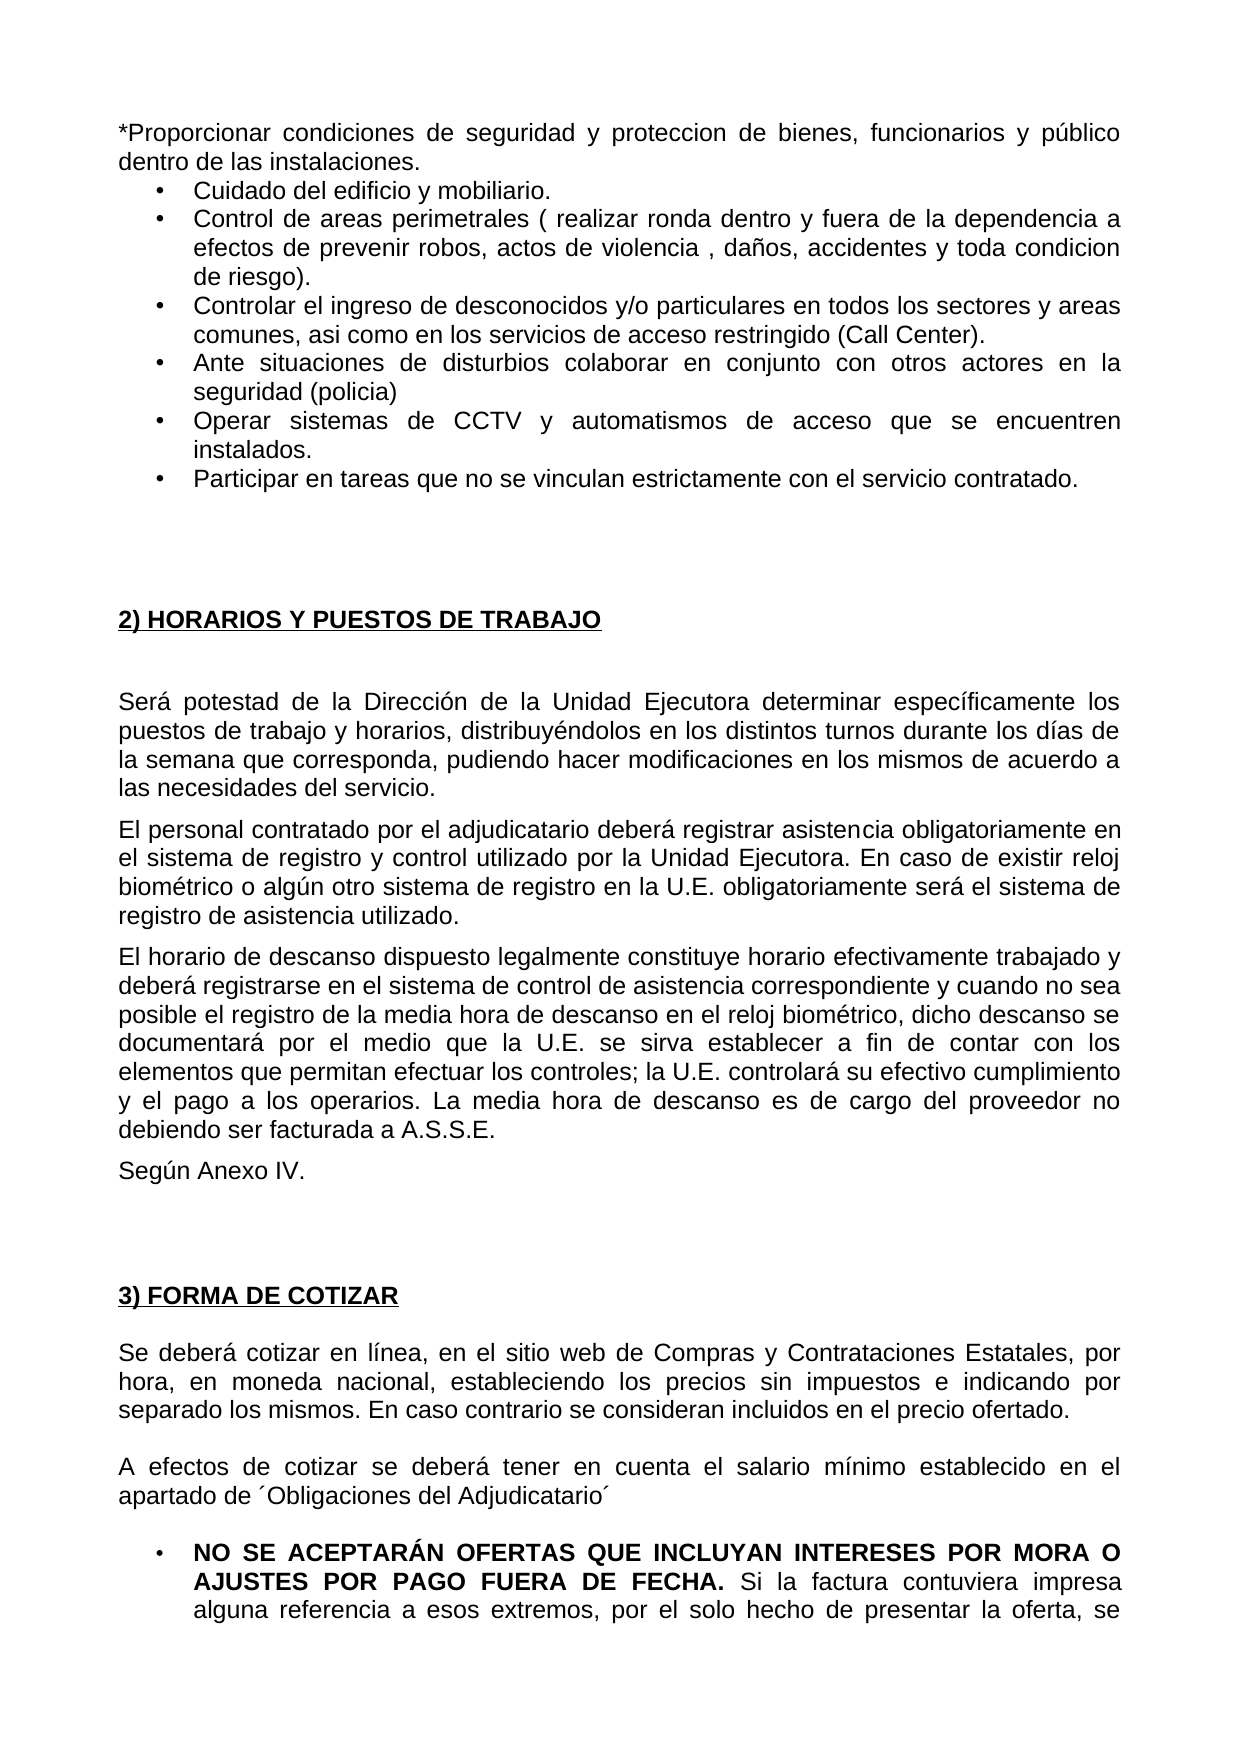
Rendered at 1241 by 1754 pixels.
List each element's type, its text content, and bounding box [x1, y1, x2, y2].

list Participar en tareas que no se vinculan estrictamente con el servicio contratado. [156, 464, 1122, 492]
text El horario de descanso dispuesto legalmente constituye horario efectivamente trabajado y deberá registrarse en el sistema de control de asistencia correspondiente y cuando no sea posible el registro de la media hora de descanso en el reloj biométrico, dicho descanso se documentará por el medio que la U.E. se sirva establecer a fin de contar con los elementos que permitan efectuar los controles; la U.E. controlará su efectivo cumplimiento y el pago a los operarios. La media hora de descanso es de cargo del proveedor no debiendo ser facturada a A.S.S.E. [118, 942, 1122, 1143]
text Según Anexo IV. [118, 1156, 1122, 1184]
list Operar sistemas de CCTV y automatismos de acceso que se encuentren instalados. [156, 406, 1122, 464]
text 3) Forma de Cotizar [118, 1281, 1122, 1310]
text El personal contratado por el adjudicatario deberá registrar asistencia obligatoriamente en el sistema de registro y control utilizado por la Unidad Ejecutora. En caso de existir reloj biométrico o algún otro sistema de registro en la U.E. obligatoriamente será el sistema de registro de asistencia utilizado. [118, 814, 1122, 929]
list Cuidado del edificio y mobiliario. [156, 176, 1122, 204]
list Control de areas perimetrales ( realizar ronda dentro y fuera de la dependencia a efectos de prevenir robos, actos de violencia , daños, accidentes y toda condicion de riesgo). [156, 204, 1122, 291]
list NO SE ACEPTARÁN OFERTAS QUE INCLUYAN INTERESES POR MORA O AJUSTES POR PAGO FUERA DE FECHA. Si la factura contuviera impresa alguna referencia a esos extremos, por el solo hecho de presentar la oferta, se [156, 1538, 1122, 1624]
text A efectos de cotizar se deberá tener en cuenta el salario mínimo establecido en el apartado de ´Obligaciones del Adjudicatario´ [118, 1452, 1122, 1510]
list Controlar el ingreso de desconocidos y/o particulares en todos los sectores y areas comunes, asi como en los servicios de acceso restringido (Call Center). [156, 291, 1122, 348]
text *Proporcionar condiciones de seguridad y proteccion de bienes, funcionarios y público dentro de las instalaciones. [118, 118, 1122, 176]
text Será potestad de la Dirección de la Unidad Ejecutora determinar específicamente los puestos de trabajo y horarios, distribuyéndolos en los distintos turnos durante los días de la semana que corresponda, pudiendo hacer modificaciones en los mismos de acuerdo a las necesidades del servicio. [118, 687, 1122, 802]
text 2) HORARIOS Y PUESTOS DE TRABAJO [118, 605, 1122, 634]
text Se deberá cotizar en línea, en el sitio web de Compras y Contrataciones Estatales, por hora, en moneda nacional, estableciendo los precios sin impuestos e indicando por separado los mismos. En caso contrario se consideran incluidos en el precio ofertado. [118, 1338, 1122, 1424]
list Ante situaciones de disturbios colaborar en conjunto con otros actores en la seguridad (policia) [156, 348, 1122, 406]
